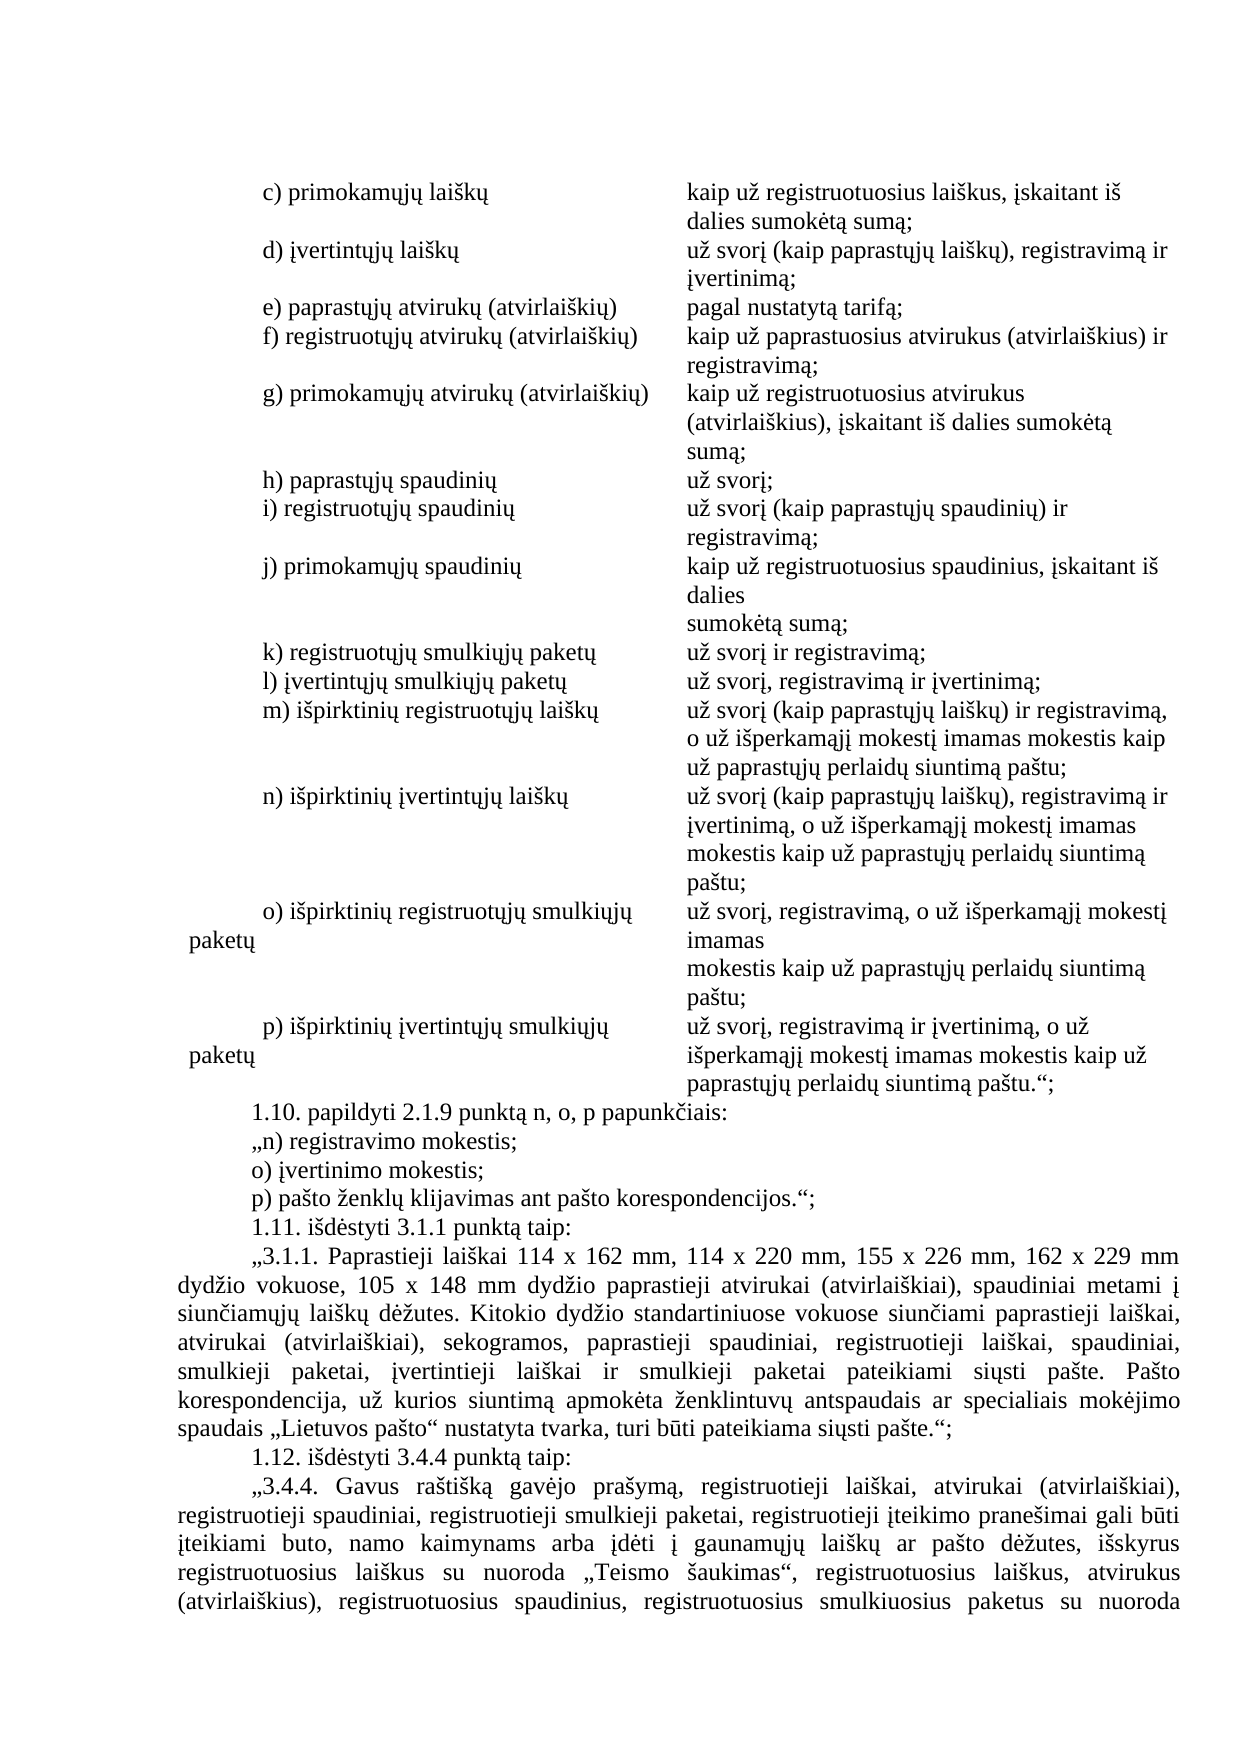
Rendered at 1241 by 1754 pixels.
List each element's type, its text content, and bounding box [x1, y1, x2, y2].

text „3.4.4. Gavus raštišką gavėjo prašymą, registruotieji laiškai, atvirukai (atvirlaiškiai), registruotieji spaudiniai, registruotieji smulkieji paketai, registruotieji įteikimo pranešimai gali būti įteikiami buto, namo kaimynams arba įdėti į gaunamųjų laiškų ar pašto dėžutes, išskyrus registruotuosius laiškus su nuoroda „Teismo šaukimas“, registruotuosius laiškus, atvirukus (atvirlaiškius), registruotuosius spaudinius, registruotuosius smulkiuosius paketus su nuoroda [177, 1471, 1181, 1615]
table_cell už svorį (kaip paprastųjų laiškų), registravimą ir įvertinimą, o už išperkamąjį mokestį imamas mokestis kaip už paprastųjų perlaidų siuntimą paštu; [675, 781, 1181, 896]
text 1.10. papildyti 2.1.9 punktą n, o, p papunkčiais: [177, 1097, 1181, 1126]
table_cell d) įvertintųjų laiškų [177, 235, 675, 292]
table_cell h) paprastųjų spaudinių [177, 465, 675, 493]
table_cell l) įvertintųjų smulkiųjų paketų [177, 666, 675, 695]
text „n) registravimo mokestis; [177, 1126, 1181, 1155]
text 1.11. išdėstyti 3.1.1 punktą taip: [177, 1212, 1181, 1241]
table_cell už svorį (kaip paprastųjų spaudinių) ir registravimą; [675, 494, 1181, 551]
table_cell [177, 609, 675, 637]
table_cell kaip už registruotuosius laiškus, įskaitant iš dalies sumokėtą sumą; [675, 177, 1181, 235]
table_cell c) primokamųjų laiškų [177, 177, 675, 235]
table_cell [177, 954, 675, 1011]
table_cell kaip už registruotuosius atvirukus (atvirlaiškius), įskaitant iš dalies sumokėtą sumą; [675, 379, 1181, 465]
table_cell pagal nustatytą tarifą; [675, 292, 1181, 321]
table_cell už svorį, registravimą, o už išperkamąjį mokestį imamas [675, 896, 1181, 953]
table_cell k) registruotųjų smulkiųjų paketų [177, 637, 675, 666]
text „3.1.1. Paprastieji laiškai 114 x 162 mm, 114 x 220 mm, 155 x 226 mm, 162 x 229 mm dydžio vokuose, 105 x 148 mm dydžio paprastieji atvirukai (atvirlaiškiai), spaudiniai metami į siunčiamųjų laiškų dėžutes. Kitokio dydžio standartiniuose vokuose siunčiami paprastieji laiškai, atvirukai (atvirlaiškiai), sekogramos, paprastieji spaudiniai, registruotieji laiškai, spaudiniai, smulkieji paketai, įvertintieji laiškai ir smulkieji paketai pateikiami siųsti pašte. Pašto korespondencija, už kurios siuntimą apmokėta ženklintuvų antspaudais ar specialiais mokėjimo spaudais „Lietuvos pašto“ nustatyta tvarka, turi būti pateikiama siųsti pašte.“; [177, 1241, 1181, 1442]
table_cell f) registruotųjų atvirukų (atvirlaiškių) [177, 321, 675, 378]
table_cell už svorį, registravimą ir įvertinimą, o už išperkamąjį mokestį imamas mokestis kaip už paprastųjų perlaidų siuntimą paštu.“; [675, 1011, 1181, 1097]
table_cell už svorį (kaip paprastųjų laiškų), registravimą ir įvertinimą; [675, 235, 1181, 292]
table_cell sumokėtą sumą; [675, 609, 1181, 637]
text o) įvertinimo mokestis; [177, 1155, 1181, 1183]
table_cell m) išpirktinių registruotųjų laiškų [177, 695, 675, 781]
table_cell g) primokamųjų atvirukų (atvirlaiškių) [177, 379, 675, 465]
table_cell kaip už registruotuosius spaudinius, įskaitant iš dalies [675, 551, 1181, 608]
table_cell už svorį; [675, 465, 1181, 493]
table_cell už svorį, registravimą ir įvertinimą; [675, 666, 1181, 695]
table_cell už svorį ir registravimą; [675, 637, 1181, 666]
table_cell p) išpirktinių įvertintųjų smulkiųjų paketų [177, 1011, 675, 1097]
text 1.12. išdėstyti 3.4.4 punktą taip: [177, 1442, 1181, 1471]
table_cell e) paprastųjų atvirukų (atvirlaiškių) [177, 292, 675, 321]
table_cell n) išpirktinių įvertintųjų laiškų [177, 781, 675, 896]
table_cell j) primokamųjų spaudinių [177, 551, 675, 608]
table_cell kaip už paprastuosius atvirukus (atvirlaiškius) ir registravimą; [675, 321, 1181, 378]
table_cell o) išpirktinių registruotųjų smulkiųjų paketų [177, 896, 675, 953]
text p) pašto ženklų klijavimas ant pašto korespondencijos.“; [177, 1183, 1181, 1212]
table_cell i) registruotųjų spaudinių [177, 494, 675, 551]
table_cell mokestis kaip už paprastųjų perlaidų siuntimą paštu; [675, 954, 1181, 1011]
table_cell už svorį (kaip paprastųjų laiškų) ir registravimą, o už išperkamąjį mokestį imamas mokestis kaip už paprastųjų perlaidų siuntimą paštu; [675, 695, 1181, 781]
